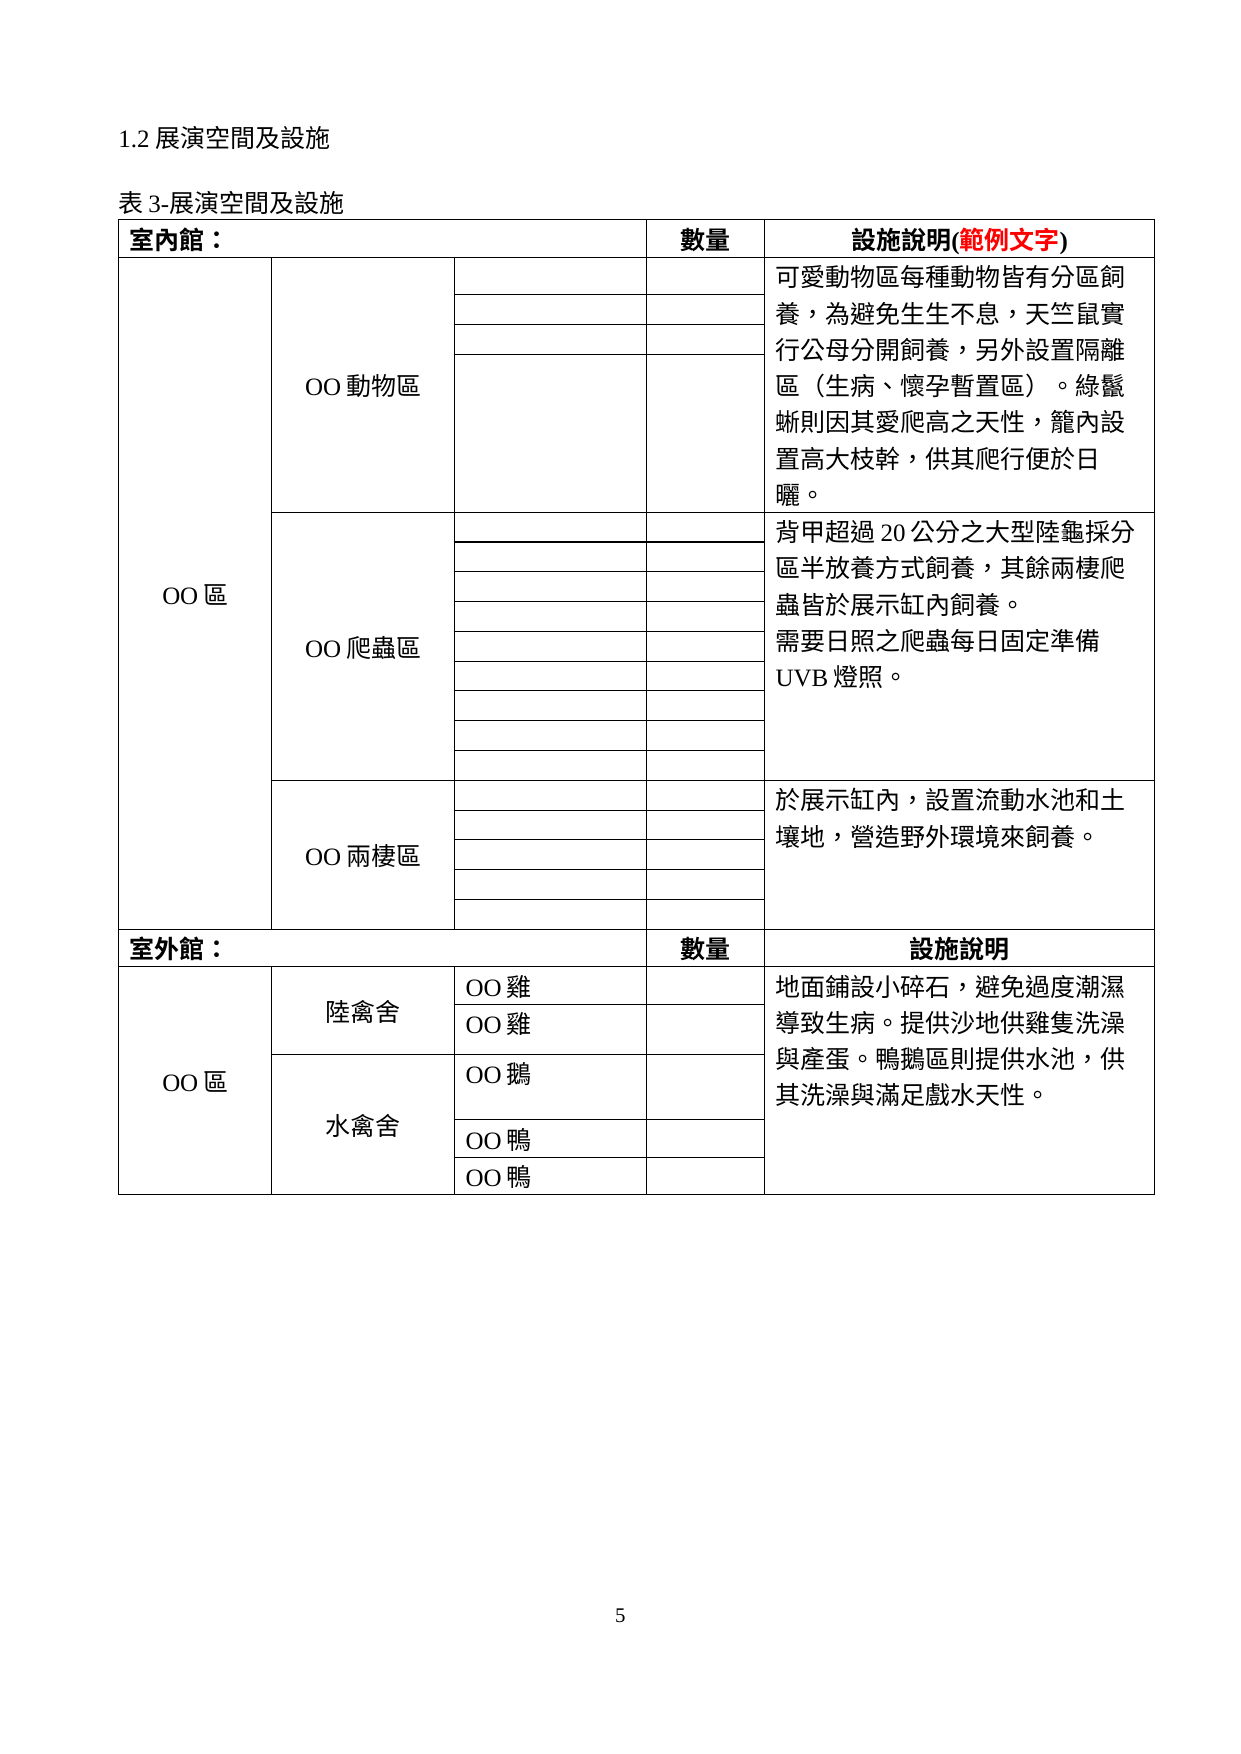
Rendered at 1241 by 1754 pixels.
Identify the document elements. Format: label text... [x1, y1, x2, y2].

table_cell 數量 [647, 930, 764, 966]
table_cell 地面鋪設小碎石，避免過度潮濕導致生病。提供沙地供雞隻洗澡與產蛋。鴨鵝區則提供水池，供其洗澡與滿足戲水天性。 [765, 967, 1154, 1194]
table_cell [647, 602, 764, 631]
table_cell [455, 900, 646, 929]
table_cell OO雞 [455, 1005, 646, 1054]
table_cell [647, 900, 764, 929]
table_cell [647, 967, 764, 1003]
table_cell [455, 258, 646, 294]
table_cell OO鴨 [455, 1158, 646, 1194]
table_cell OO雞 [455, 967, 646, 1003]
table_header 數量 [647, 220, 764, 257]
table_cell OO兩棲區 [272, 781, 454, 929]
table_cell [647, 543, 764, 571]
table_cell [455, 781, 646, 809]
table_cell [647, 781, 764, 809]
table_cell 可愛動物區每種動物皆有分區飼養，為避免生生不息，天竺鼠實行公母分開飼養，另外設置隔離區（生病、懷孕暫置區）。綠鬣蜥則因其愛爬高之天性，籠內設置高大枝幹，供其爬行便於日曬。 [765, 258, 1154, 512]
table_cell [455, 355, 646, 512]
table_header 室內館： [119, 220, 646, 257]
table_cell OO區 [119, 258, 271, 929]
table_cell [647, 870, 764, 899]
table_cell [647, 691, 764, 720]
table_cell 室外館： [119, 930, 646, 966]
table_cell OO區 [119, 967, 271, 1194]
table_cell [647, 295, 764, 324]
table_cell [455, 721, 646, 750]
table_cell [455, 662, 646, 690]
table_cell [455, 632, 646, 661]
table_cell [647, 751, 764, 780]
table_cell [647, 1120, 764, 1157]
table_cell [647, 721, 764, 750]
table_cell [647, 811, 764, 839]
table_cell [647, 1158, 764, 1194]
table_cell [647, 662, 764, 690]
table_cell OO爬蟲區 [272, 513, 454, 780]
table_cell [455, 572, 646, 601]
table_cell [455, 602, 646, 631]
table_cell [455, 513, 646, 541]
table_cell OO鴨 [455, 1120, 646, 1157]
table_cell [647, 1005, 764, 1054]
table_cell [647, 325, 764, 354]
table_cell [455, 543, 646, 571]
table_cell OO鵝 [455, 1055, 646, 1119]
table_cell 背甲超過20公分之大型陸龜採分區半放養方式飼養，其餘兩棲爬蟲皆於展示缸內飼養。 需要日照之爬蟲每日固定準備UVB燈照。 [765, 513, 1154, 780]
table_cell [455, 811, 646, 839]
table_cell [647, 513, 764, 541]
table_cell 設施說明 [765, 930, 1154, 966]
table_cell [647, 632, 764, 661]
table_cell [455, 325, 646, 354]
table_cell 於展示缸內，設置流動水池和土壤地，營造野外環境來飼養。 [765, 781, 1154, 929]
text 1.2 展演空間及設施 [118, 118, 1122, 154]
table_cell [647, 355, 764, 512]
table_cell [455, 751, 646, 780]
table_cell [455, 295, 646, 324]
table_cell OO動物區 [272, 258, 454, 512]
text 表3-展演空間及設施 [118, 183, 1122, 219]
table_cell [455, 840, 646, 869]
table_cell 水禽舍 [272, 1055, 454, 1194]
table_cell [647, 572, 764, 601]
table_cell 陸禽舍 [272, 967, 454, 1054]
table_cell [455, 691, 646, 720]
table_cell [647, 1055, 764, 1119]
table_header 設施說明(範例文字) [765, 220, 1154, 257]
table_cell [647, 258, 764, 294]
table_cell [647, 840, 764, 869]
table_cell [455, 870, 646, 899]
